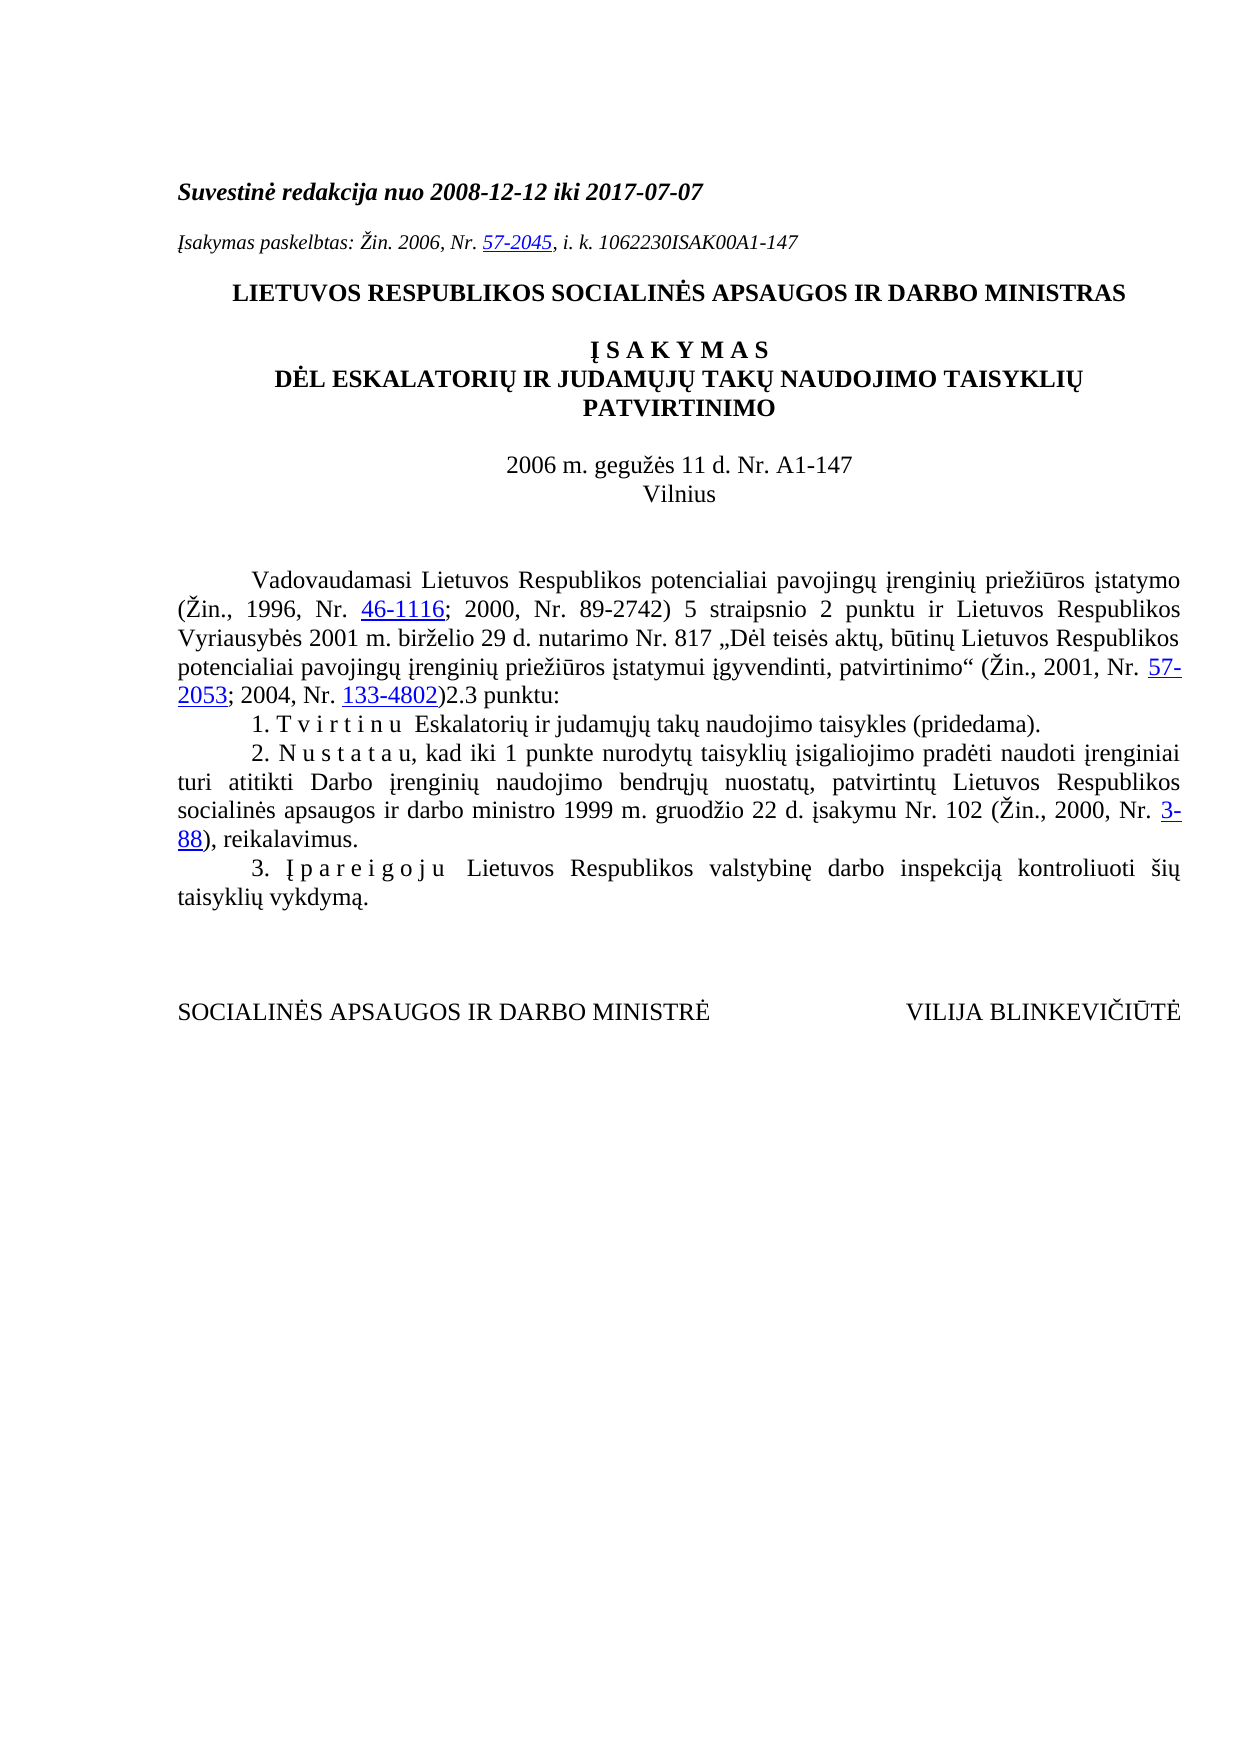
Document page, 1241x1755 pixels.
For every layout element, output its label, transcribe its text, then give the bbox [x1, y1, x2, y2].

text 1. Tvirtinu Eskalatorių ir judamųjų takų naudojimo taisykles (pridedama). [177, 709, 1181, 738]
text Suvestinė redakcija nuo 2008-12-12 iki 2017-07-07 [177, 177, 1181, 206]
text LIETUVOS RESPUBLIKOS SOCIALINĖS APSAUGOS IR DARBO MINISTRAS [177, 278, 1181, 307]
text Vadovaudamasi Lietuvos Respublikos potencialiai pavojingų įrenginių priežiūros įstatymo (Žin., 1996, Nr. 46-1116; 2000, Nr. 89-2742) 5 straipsnio 2 punktu ir Lietuvos Respublikos Vyriausybės 2001 m. birželio 29 d. nutarimo Nr. 817 „Dėl teisės aktų, būtinų Lietuvos Respublikos potencialiai pavojingų įrenginių priežiūros įstatymui įgyvendinti, patvirtinimo“ (Žin., 2001, Nr. 57-2053; 2004, Nr. 133-4802)2.3 punktu: [177, 566, 1181, 709]
text Į S A K Y M A S [177, 336, 1181, 364]
text 2006 m. gegužės 11 d. Nr. A1-147 [177, 451, 1181, 479]
text SOCIALINĖS APSAUGOS IR DARBO MINISTRĖ VILIJA BLINKEVIČIŪTĖ [177, 997, 1181, 1026]
text Įsakymas paskelbtas: Žin. 2006, Nr. 57-2045, i. k. 1062230ISAK00A1-147 [177, 230, 1181, 254]
text 3. Įpareigoju Lietuvos Respublikos valstybinę darbo inspekciją kontroliuoti šių taisyklių vykdymą. [177, 853, 1181, 911]
text Vilnius [177, 479, 1181, 508]
text DĖL ESKALATORIŲ IR JUDAMŲJŲ TAKŲ NAUDOJIMO TAISYKLIŲ PATVIRTINIMO [177, 364, 1181, 422]
text 2. Nustatau, kad iki 1 punkte nurodytų taisyklių įsigaliojimo pradėti naudoti įrenginiai turi atitikti Darbo įrenginių naudojimo bendrųjų nuostatų, patvirtintų Lietuvos Respublikos socialinės apsaugos ir darbo ministro 1999 m. gruodžio 22 d. įsakymu Nr. 102 (Žin., 2000, Nr. 3-88), reikalavimus. [177, 738, 1181, 853]
